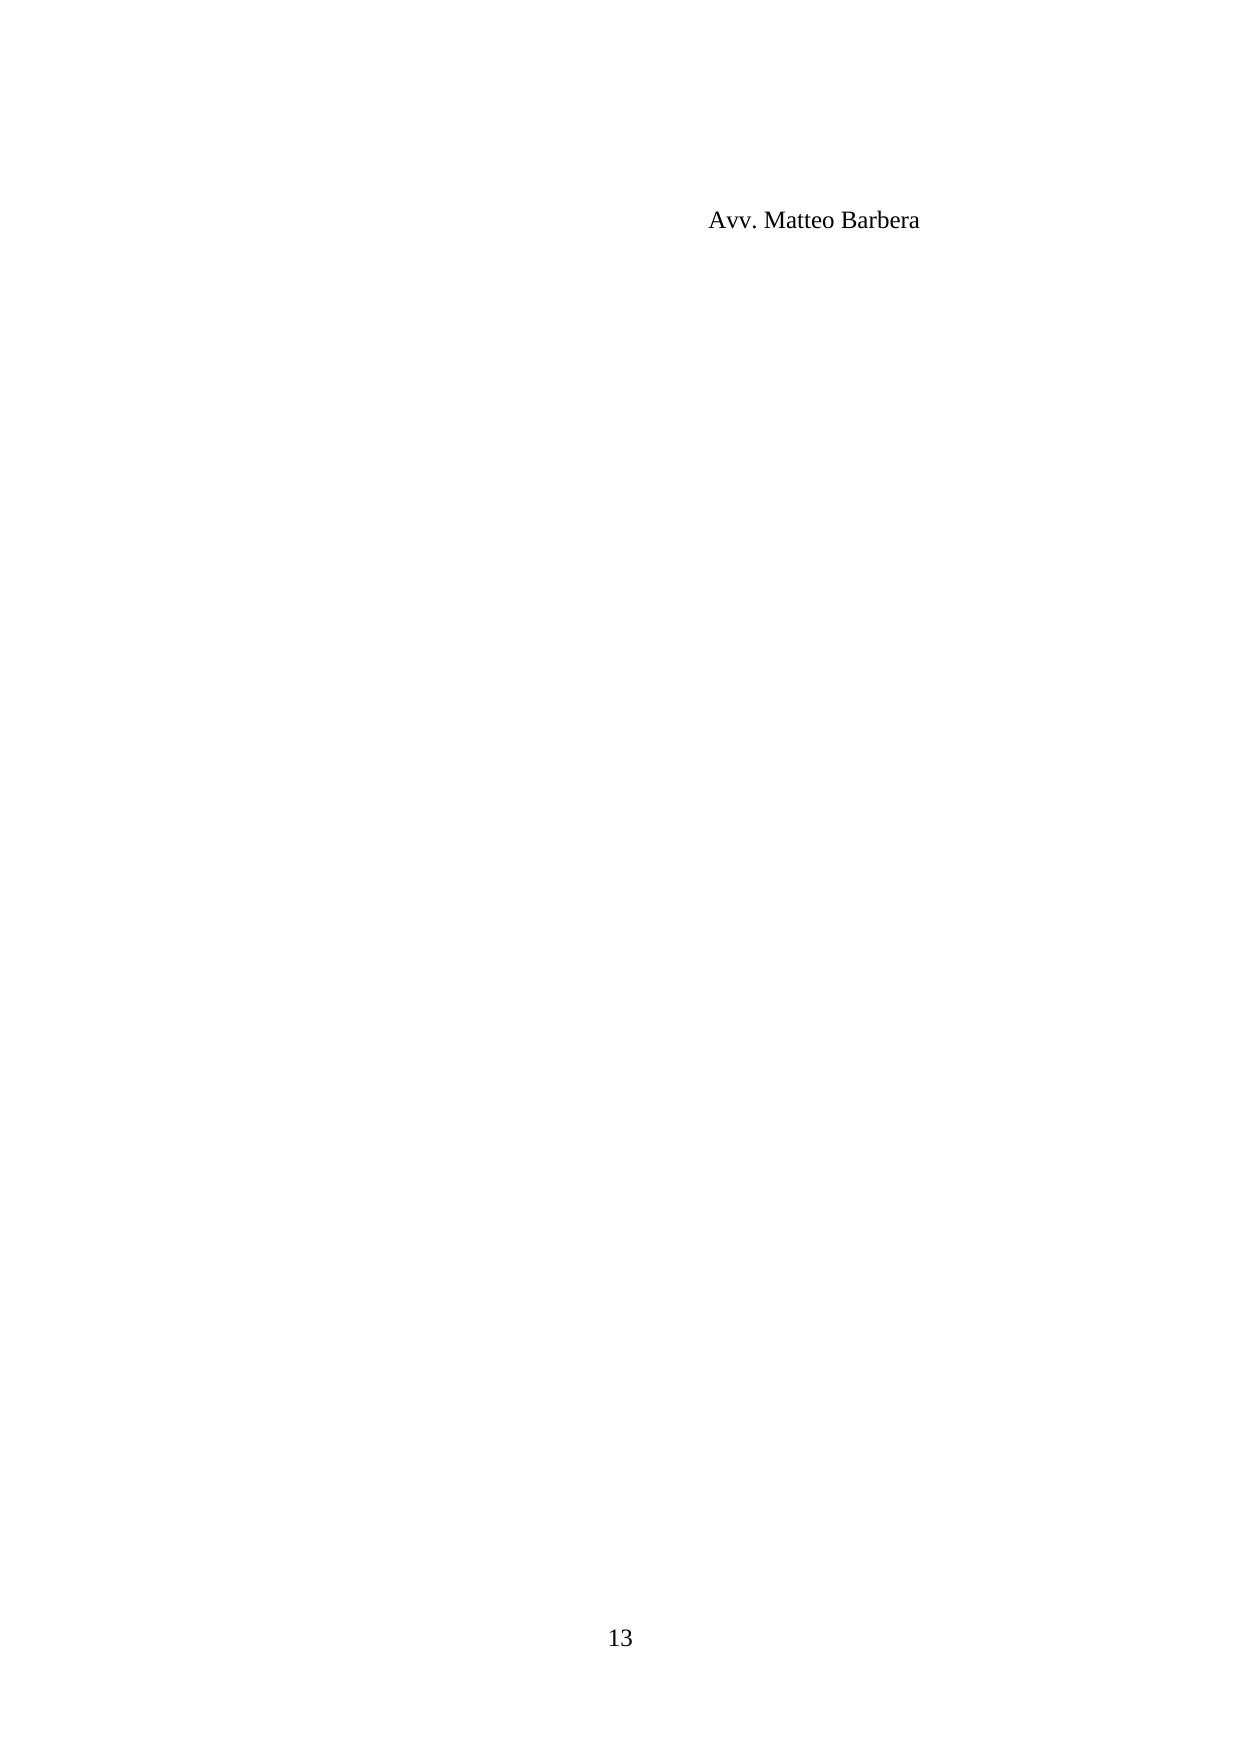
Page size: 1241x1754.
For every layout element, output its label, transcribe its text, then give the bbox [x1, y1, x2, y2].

text Avv. Matteo Barbera [708, 148, 1122, 234]
